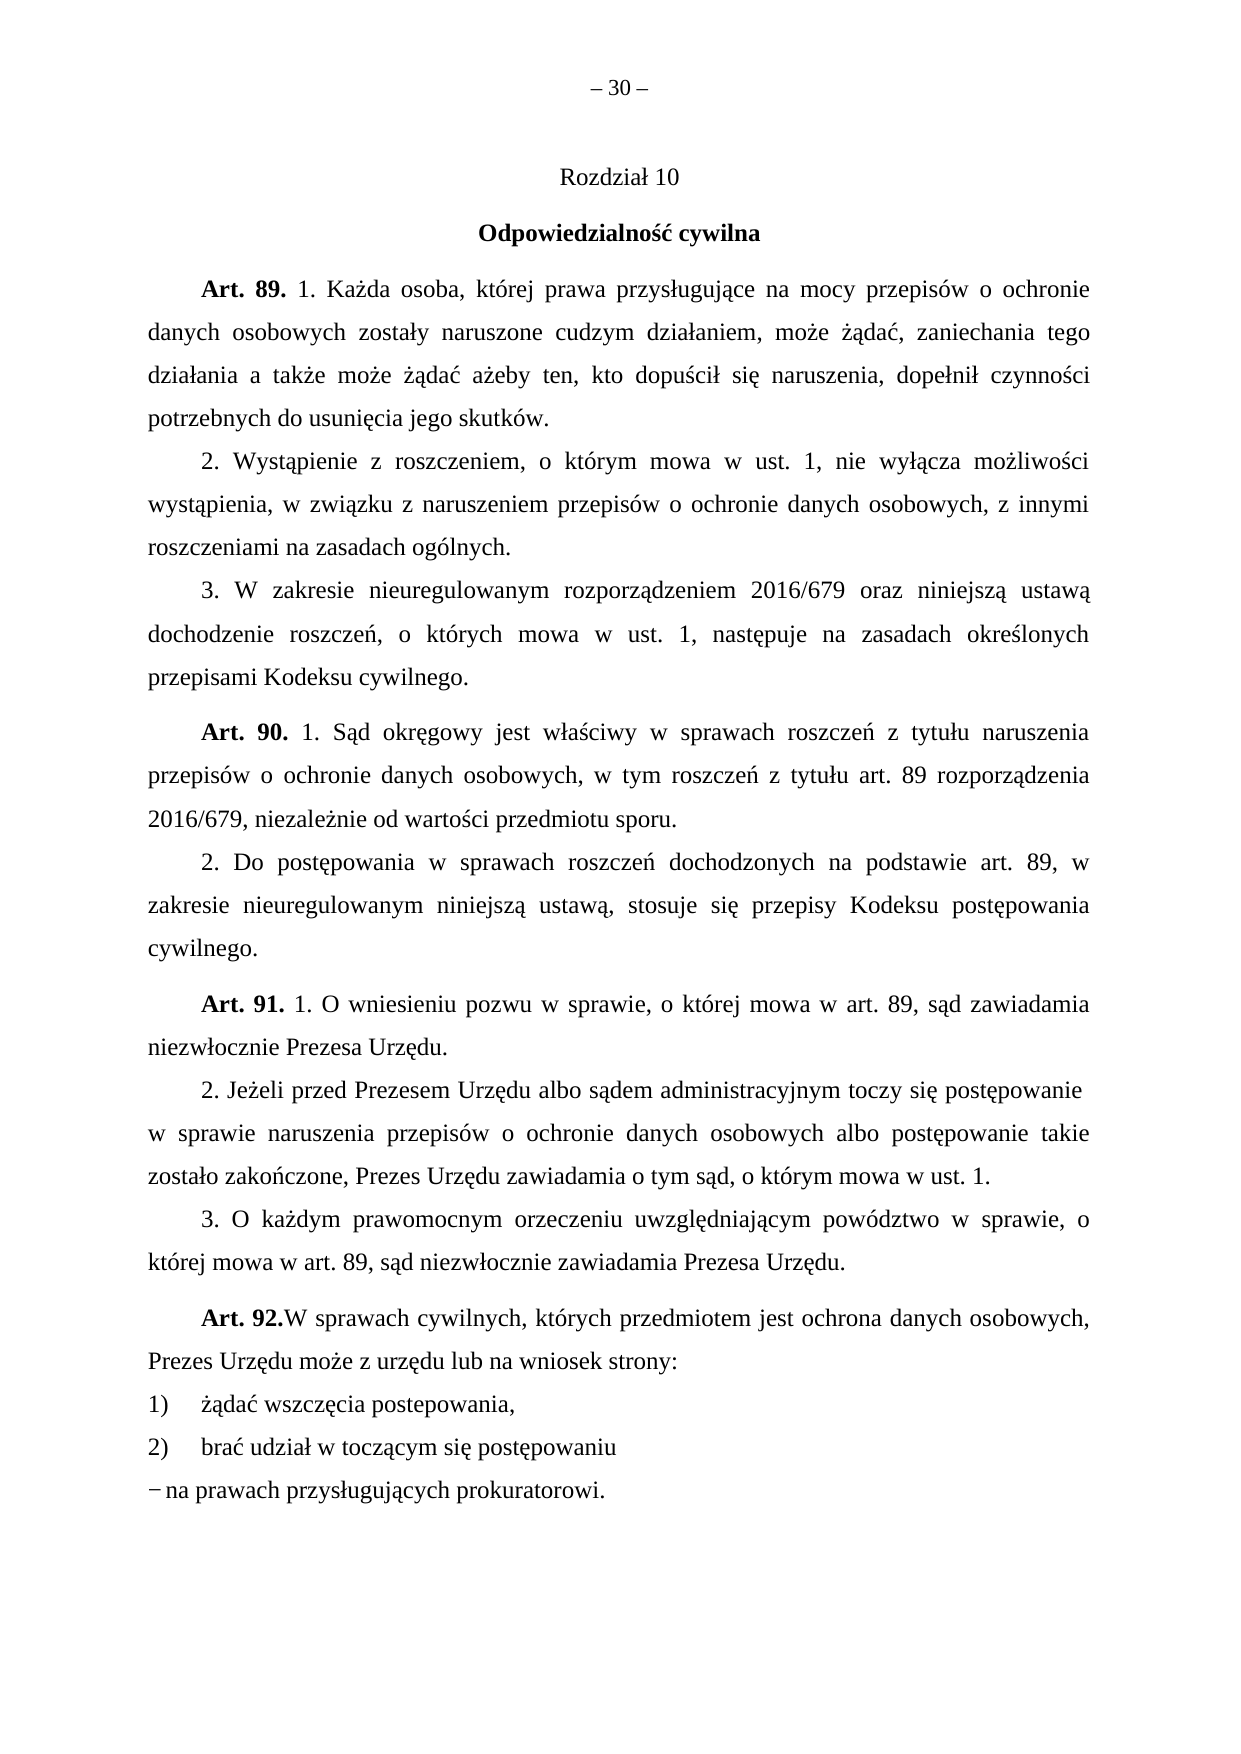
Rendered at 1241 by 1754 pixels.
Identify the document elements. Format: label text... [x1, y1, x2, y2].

text Odpowiedzialność cywilna [148, 218, 1091, 247]
text 2. Wystąpienie z roszczeniem, o którym mowa w ust. 1, nie wyłącza możliwości wystąpienia, w związku z naruszeniem przepisów o ochronie danych osobowych, z innymi roszczeniami na zasadach ogólnych. [148, 446, 1091, 561]
text 2. Jeżeli przed Prezesem Urzędu albo sądem administracyjnym toczy się postępowanie w sprawie naruszenia przepisów o ochronie danych osobowych albo postępowanie takie zostało zakończone, Prezes Urzędu zawiadamia o tym sąd, o którym mowa w ust. 1. [148, 1075, 1091, 1190]
text 2) brać udział w toczącym się postępowaniu [148, 1432, 1091, 1461]
text Art. 91. 1. O wniesieniu pozwu w sprawie, o której mowa w art. 89, sąd zawiadamia niezwłocznie Prezesa Urzędu. [148, 989, 1091, 1061]
text 1) żądać wszczęcia postepowania, [148, 1389, 1091, 1418]
text 2. Do postępowania w sprawach roszczeń dochodzonych na podstawie art. 89, w zakresie nieuregulowanym niniejszą ustawą, stosuje się przepisy Kodeksu postępowania cywilnego. [148, 847, 1091, 962]
text − na prawach przysługujących prokuratorowi. [148, 1476, 1091, 1504]
text 3. W zakresie nieuregulowanym rozporządzeniem 2016/679 oraz niniejszą ustawą dochodzenie roszczeń, o których mowa w ust. 1, następuje na zasadach określonych przepisami Kodeksu cywilnego. [148, 576, 1091, 691]
text 3. O każdym prawomocnym orzeczeniu uwzględniającym powództwo w sprawie, o której mowa w art. 89, sąd niezwłocznie zawiadamia Prezesa Urzędu. [148, 1204, 1091, 1276]
text Rozdział 10 [148, 162, 1091, 191]
text Art. 90. 1. Sąd okręgowy jest właściwy w sprawach roszczeń z tytułu naruszenia przepisów o ochronie danych osobowych, w tym roszczeń z tytułu art. 89 rozporządzenia 2016/679, niezależnie od wartości przedmiotu sporu. [148, 717, 1091, 832]
text Art. 92.W sprawach cywilnych, których przedmiotem jest ochrona danych osobowych, Prezes Urzędu może z urzędu lub na wniosek strony: [148, 1303, 1091, 1375]
text Art. 89. 1. Każda osoba, której prawa przysługujące na mocy przepisów o ochronie danych osobowych zostały naruszone cudzym działaniem, może żądać, zaniechania tego działania a także może żądać ażeby ten, kto dopuścił się naruszenia, dopełnił czynności potrzebnych do usunięcia jego skutków. [148, 274, 1091, 432]
